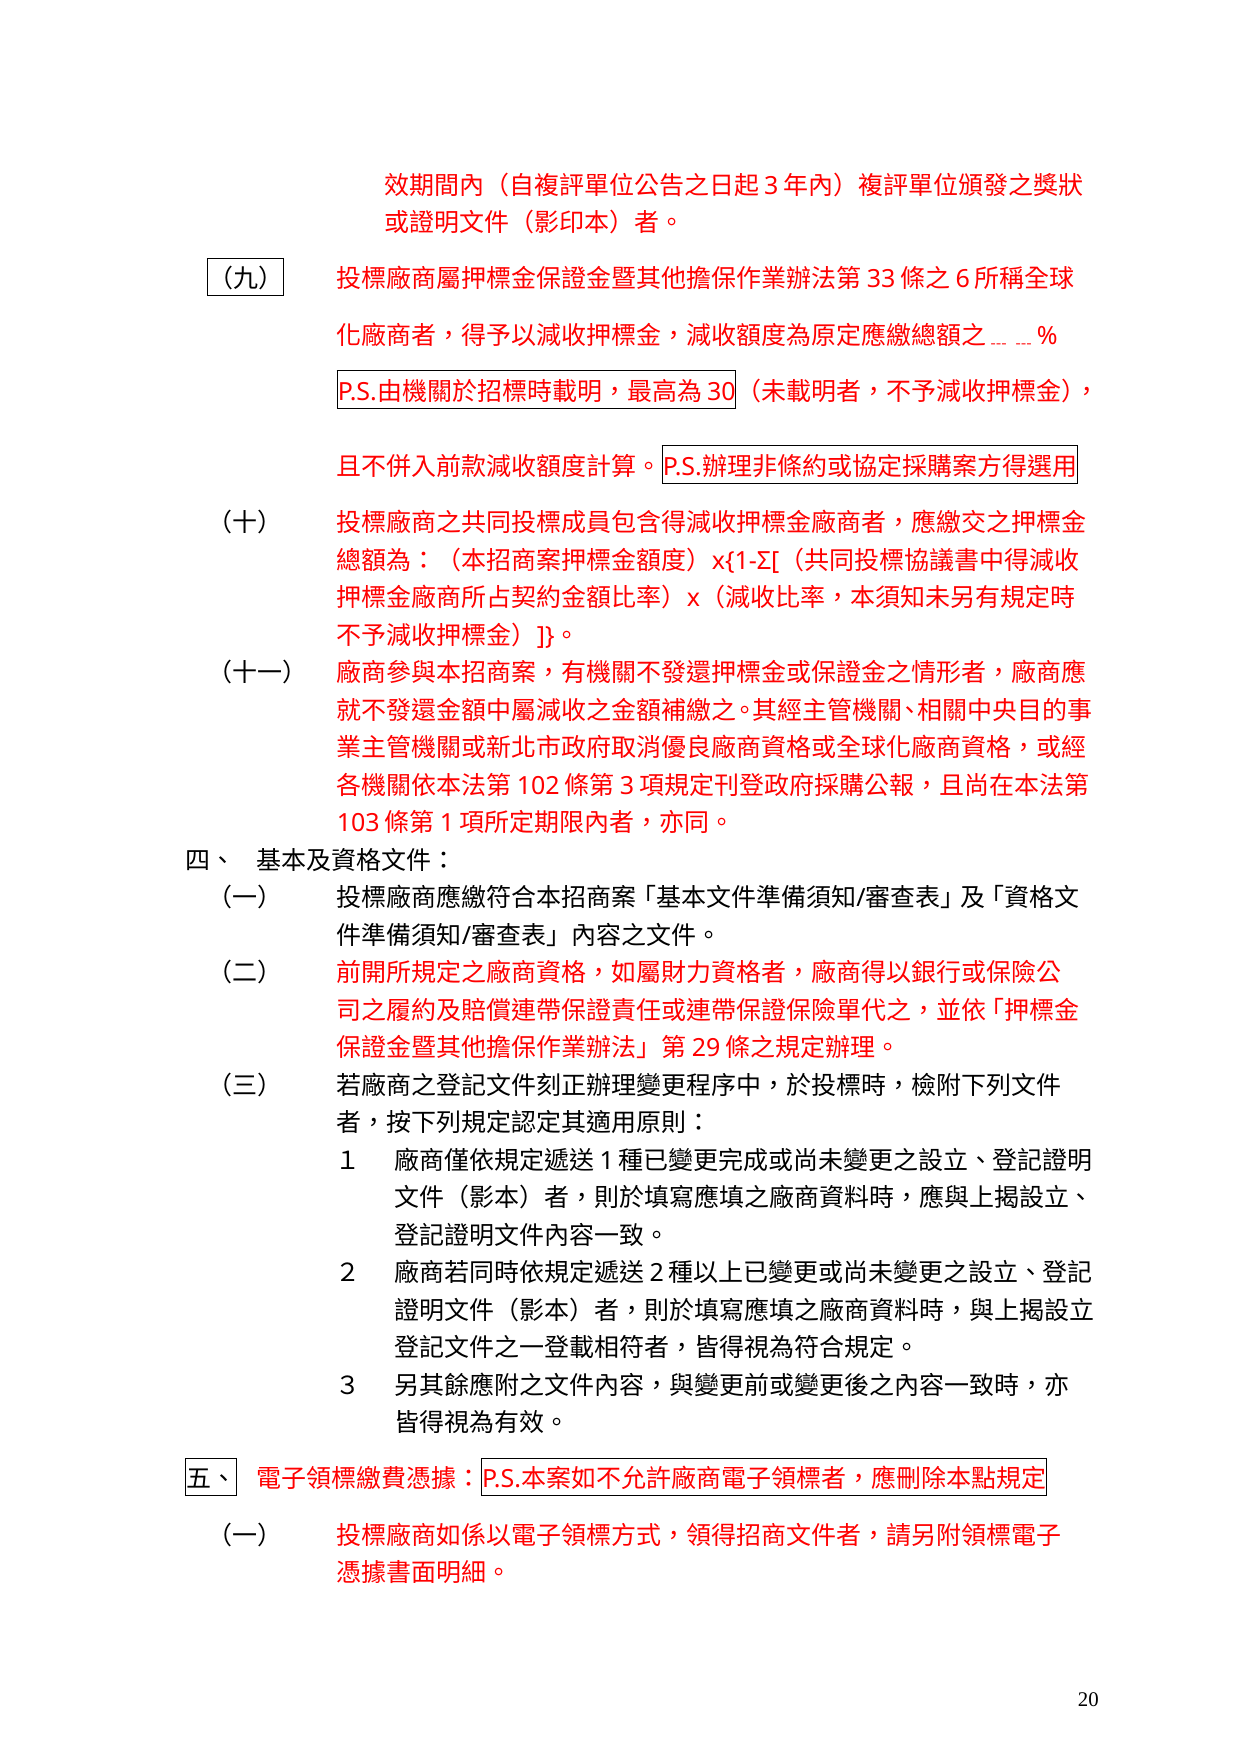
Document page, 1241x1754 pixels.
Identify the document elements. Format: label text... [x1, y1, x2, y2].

subtitle 投標廠商如係以電子領標方式，領得招商文件者，請另附領標電子憑據書面明細。 [207, 1514, 1079, 1589]
subtitle 效期間內（自複評單位公告之日起3年內）複評單位頒發之獎狀或證明文件（影印本）者。 [325, 164, 1092, 239]
subtitle 前開所規定之廠商資格，如屬財力資格者，廠商得以銀行或保險公司之履約及賠償連帶保證責任或連帶保證保險單代之，並依「押標金保證金暨其他擔保作業辦法」第29條之規定辦理。 [207, 952, 1079, 1064]
subtitle 投標廠商之共同投標成員包含得減收押標金廠商者，應繳交之押標金總額為：（本招商案押標金額度）x{1-Σ[（共同投標協議書中得減收押標金廠商所占契約金額比率）x（減收比率，本須知未另有規定時不予減收押標金）]}。 [207, 502, 1092, 652]
subtitle 電子領標繳費憑據：P.S.本案如不允許廠商電子領標者，應刪除本點規定 [185, 1439, 1079, 1514]
subtitle 投標廠商屬押標金保證金暨其他擔保作業辦法第33條之6所稱全球化廠商者，得予以減收押標金，減收額度為原定應繳總額之﹍﹍% P.S.由機關於招標時載明，最高為30（未載明者，不予減收押標金），且不併入前款減收額度計算。P.S.辦理非條約或協定採購案方得選用 [207, 239, 1092, 502]
subtitle 基本及資格文件： [185, 839, 1079, 877]
subtitle 廠商若同時依規定遞送2種以上已變更或尚未變更之設立、登記證明文件（影本）者，則於填寫應填之廠商資料時，與上揭設立、登記文件之一登載相符者，皆得視為符合規定。 [335, 1252, 1092, 1364]
subtitle 投標廠商應繳符合本招商案「基本文件準備須知/審查表」及「資格文件準備須知/審查表」內容之文件。 [207, 877, 1079, 952]
subtitle 另其餘應附之文件內容，與變更前或變更後之內容一致時，亦皆得視為有效。 [335, 1364, 1092, 1439]
subtitle 若廠商之登記文件刻正辦理變更程序中，於投標時，檢附下列文件者，按下列規定認定其適用原則： [207, 1064, 1079, 1139]
subtitle 廠商參與本招商案，有機關不發還押標金或保證金之情形者，廠商應就不發還金額中屬減收之金額補繳之。其經主管機關、相關中央目的事業主管機關或新北市政府取消優良廠商資格或全球化廠商資格，或經各機關依本法第102條第3項規定刊登政府採購公報，且尚在本法第103條第1項所定期限內者，亦同。 [207, 652, 1092, 839]
subtitle 廠商僅依規定遞送1種已變更完成或尚未變更之設立、登記證明文件（影本）者，則於填寫應填之廠商資料時，應與上揭設立、登記證明文件內容一致。 [335, 1139, 1092, 1252]
